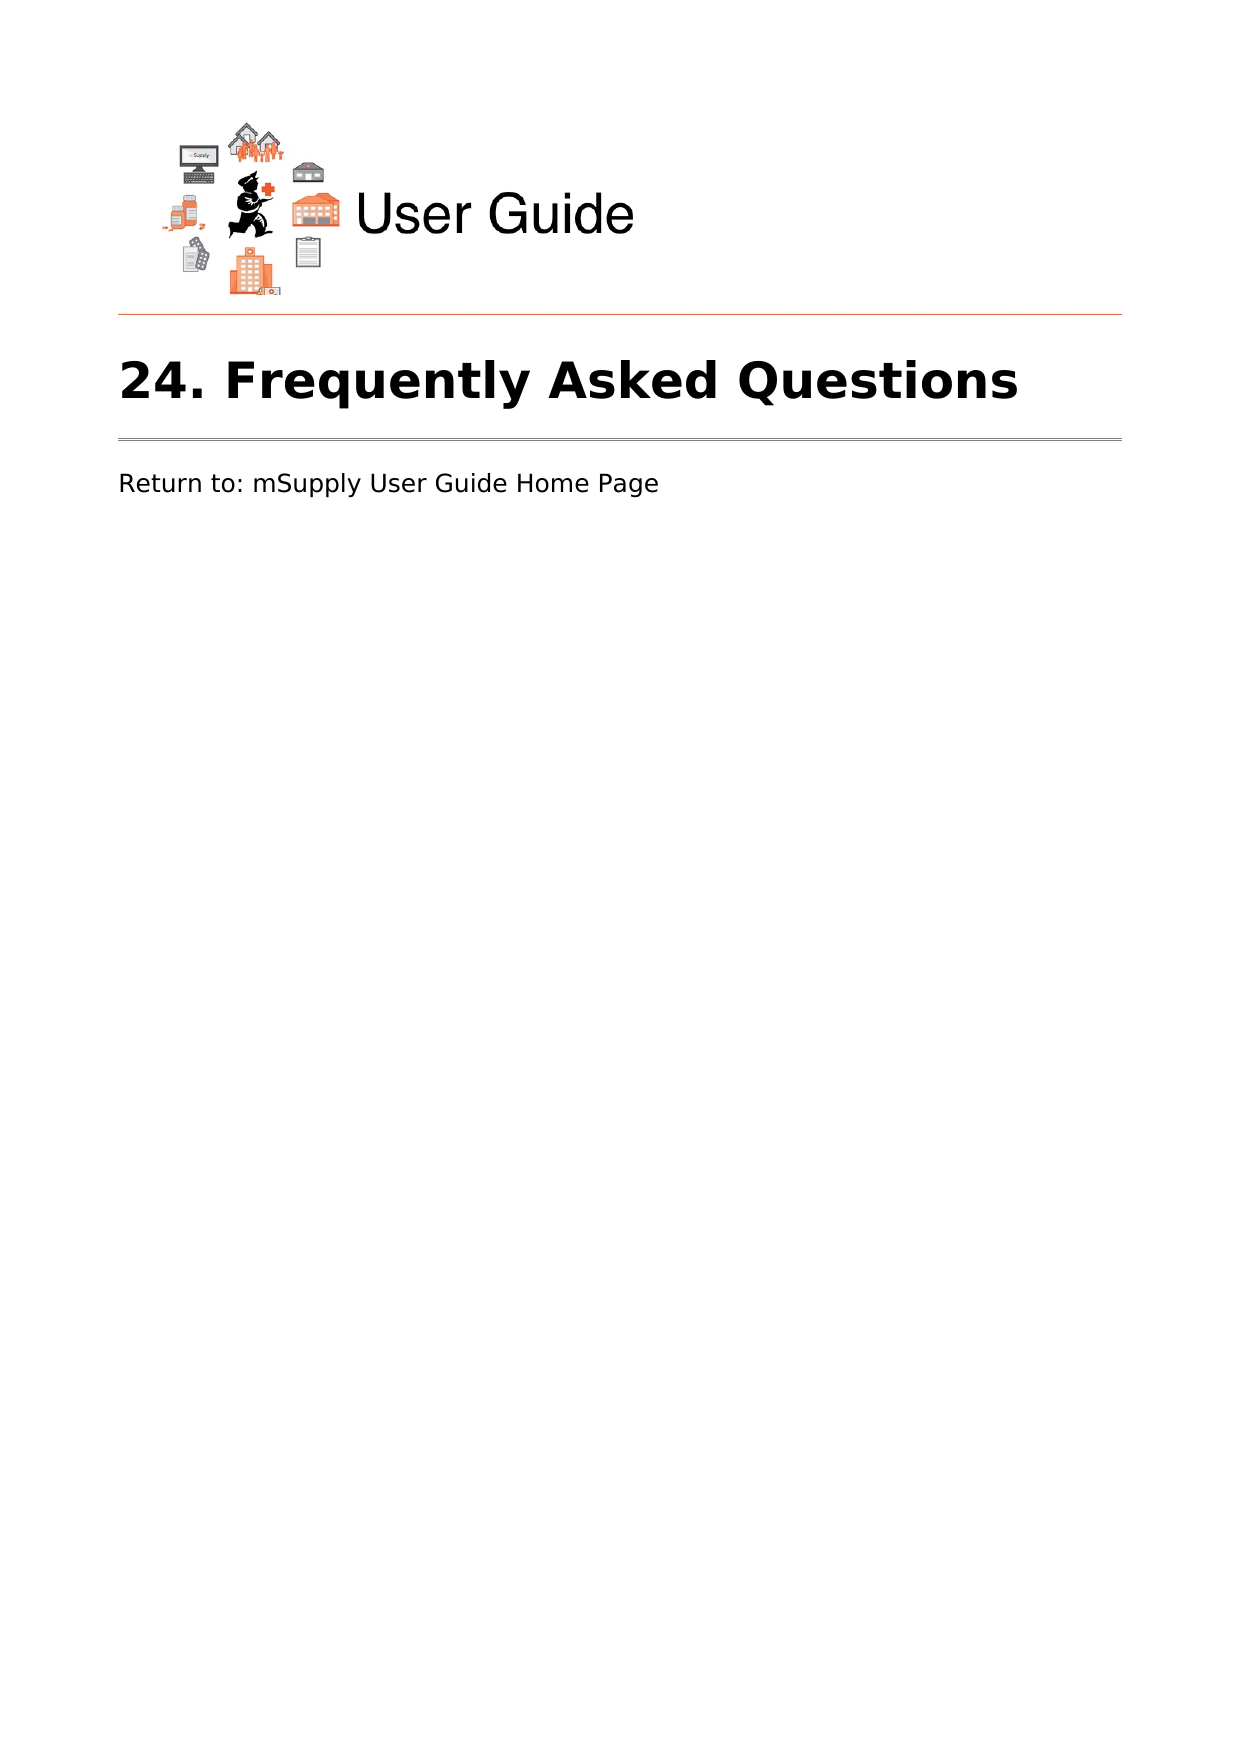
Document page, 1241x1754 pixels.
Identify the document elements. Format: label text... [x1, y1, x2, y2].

text Return to: mSupply User Guide Home Page [118, 469, 1122, 499]
picture [118, 118, 1123, 315]
subtitle 24. Frequently Asked Questions [118, 352, 1122, 411]
